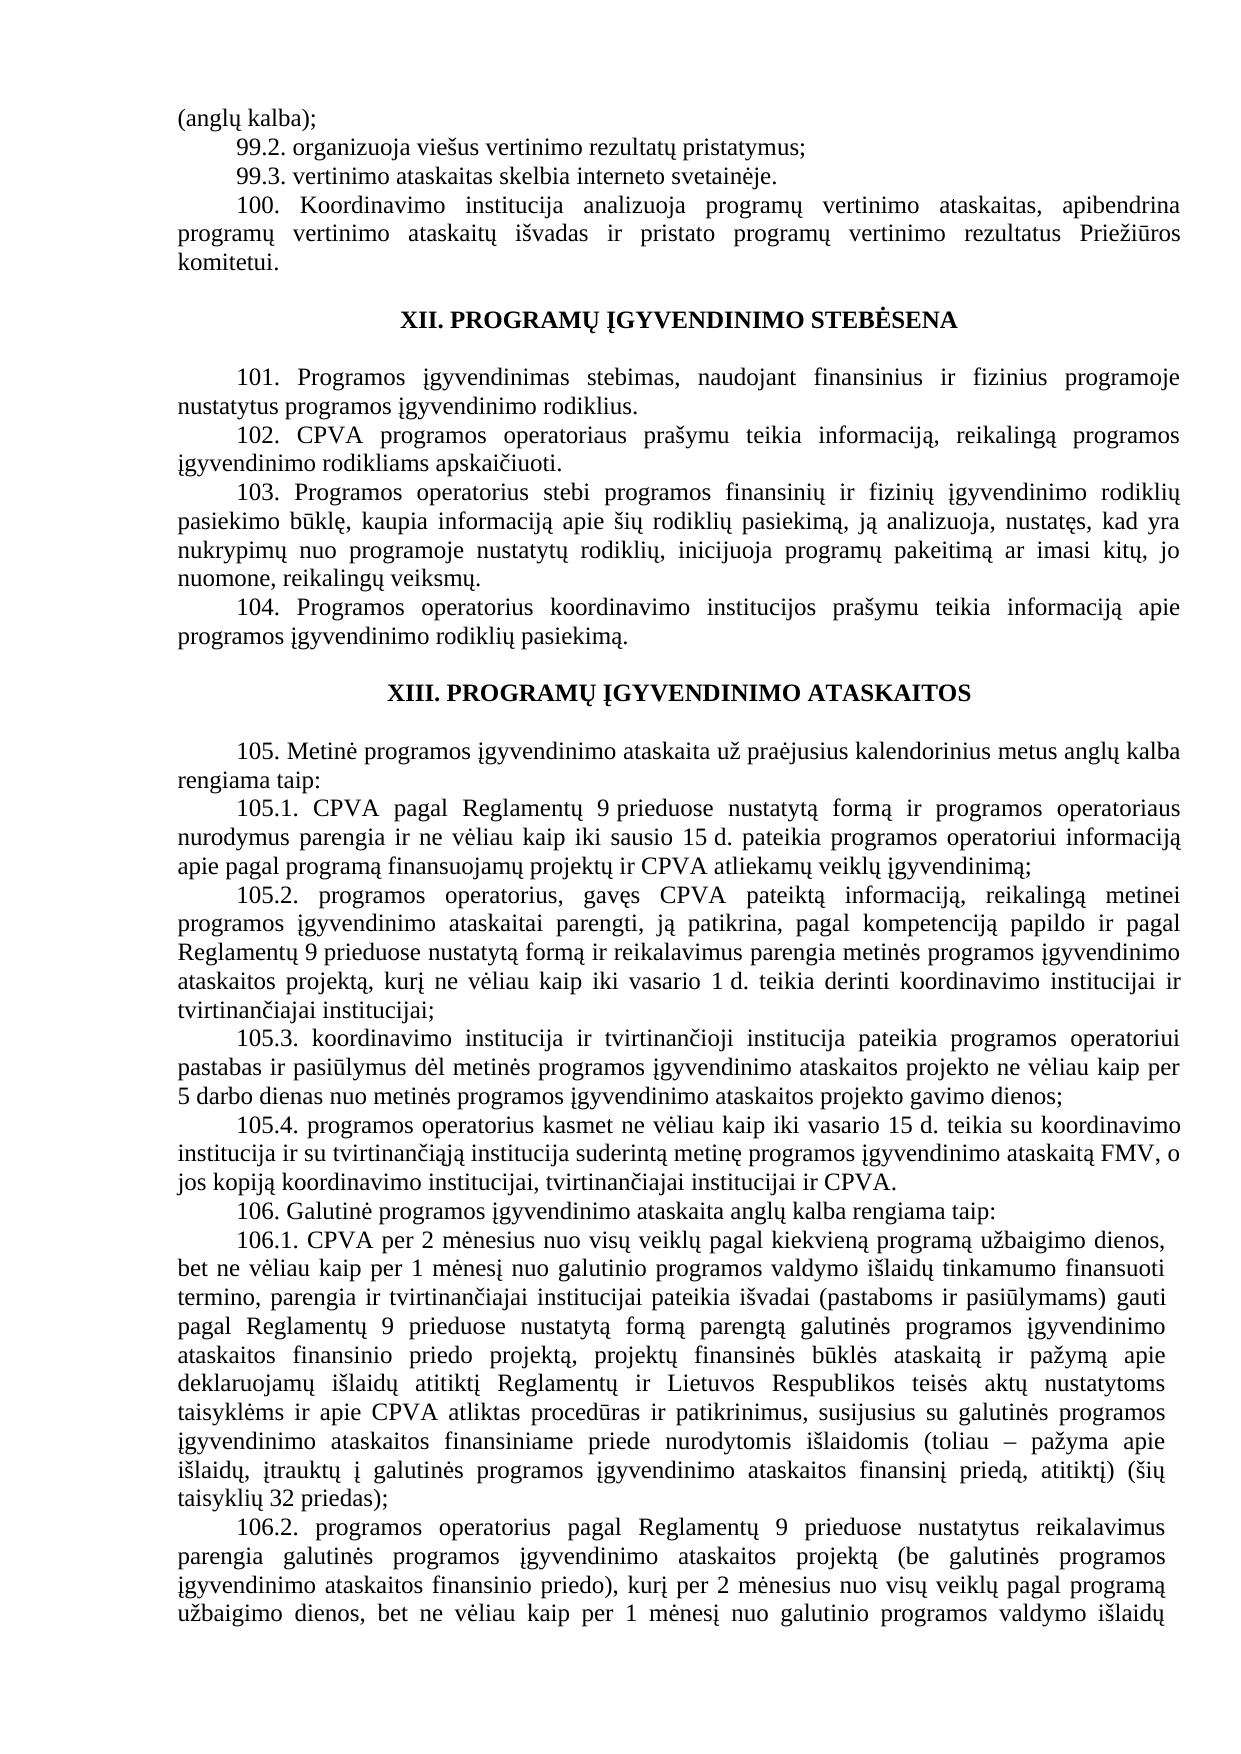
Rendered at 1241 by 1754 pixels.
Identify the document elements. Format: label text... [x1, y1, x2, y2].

text 105.3. koordinavimo institucija ir tvirtinančioji institucija pateikia programos operatoriui pastabas ir pasiūlymus dėl metinės programos įgyvendinimo ataskaitos projekto ne vėliau kaip per 5 darbo dienas nuo metinės programos įgyvendinimo ataskaitos projekto gavimo dienos; [177, 1023, 1181, 1110]
text 102. CPVA programos operatoriaus prašymu teikia informaciją, reikalingą programos įgyvendinimo rodikliams apskaičiuoti. [177, 420, 1181, 477]
text 106.2. programos operatorius pagal Reglamentų 9 prieduose nustatytus reikalavimus parengia galutinės programos įgyvendinimo ataskaitos projektą (be galutinės programos įgyvendinimo ataskaitos finansinio priedo), kurį per 2 mėnesius nuo visų veiklų pagal programą užbaigimo dienos, bet ne vėliau kaip per 1 mėnesį nuo galutinio programos valdymo išlaidų [177, 1512, 1166, 1627]
text 100. Koordinavimo institucija analizuoja programų vertinimo ataskaitas, apibendrina programų vertinimo ataskaitų išvadas ir pristato programų vertinimo rezultatus Priežiūros komitetui. [177, 190, 1181, 276]
text 105.1. CPVA pagal Reglamentų 9 prieduose nustatytą formą ir programos operatoriaus nurodymus parengia ir ne vėliau kaip iki sausio 15 d. pateikia programos operatoriui informaciją apie pagal programą finansuojamų projektų ir CPVA atliekamų veiklų įgyvendinimą; [177, 793, 1181, 880]
text 106.1. CPVA per 2 mėnesius nuo visų veiklų pagal kiekvieną programą užbaigimo dienos, bet ne vėliau kaip per 1 mėnesį nuo galutinio programos valdymo išlaidų tinkamumo finansuoti termino, parengia ir tvirtinančiajai institucijai pateikia išvadai (pastaboms ir pasiūlymams) gauti pagal Reglamentų 9 prieduose nustatytą formą parengtą galutinės programos įgyvendinimo ataskaitos finansinio priedo projektą, projektų finansinės būklės ataskaitą ir pažymą apie deklaruojamų išlaidų atitiktį Reglamentų ir Lietuvos Respublikos teisės aktų nustatytoms taisyklėms ir apie CPVA atliktas procedūras ir patikrinimus, susijusius su galutinės programos įgyvendinimo ataskaitos finansiniame priede nurodytomis išlaidomis (toliau – pažyma apie išlaidų, įtrauktų į galutinės programos įgyvendinimo ataskaitos finansinį priedą, atitiktį) (šių taisyklių 32 priedas); [177, 1225, 1166, 1512]
text 105.4. programos operatorius kasmet ne vėliau kaip iki vasario 15 d. teikia su koordinavimo institucija ir su tvirtinančiąją institucija suderintą metinę programos įgyvendinimo ataskaitą FMV, o jos kopiją koordinavimo institucijai, tvirtinančiajai institucijai ir CPVA. [177, 1110, 1181, 1196]
text (anglų kalba); [177, 103, 1181, 132]
text 104. Programos operatorius koordinavimo institucijos prašymu teikia informaciją apie programos įgyvendinimo rodiklių pasiekimą. [177, 592, 1181, 650]
text 99.3. vertinimo ataskaitas skelbia interneto svetainėje. [177, 161, 1181, 190]
text 101. Programos įgyvendinimas stebimas, naudojant finansinius ir fizinius programoje nustatytus programos įgyvendinimo rodiklius. [177, 362, 1181, 420]
text XII. PROGRAMŲ ĮGYVENDINIMO STEBĖSENA [177, 305, 1181, 333]
text XIII. PROGRAMŲ ĮGYVENDINIMO ATASKAITOS [177, 678, 1181, 707]
text 103. Programos operatorius stebi programos finansinių ir fizinių įgyvendinimo rodiklių pasiekimo būklę, kaupia informaciją apie šių rodiklių pasiekimą, ją analizuoja, nustatęs, kad yra nukrypimų nuo programoje nustatytų rodiklių, inicijuoja programų pakeitimą ar imasi kitų, jo nuomone, reikalingų veiksmų. [177, 477, 1181, 592]
text 106. Galutinė programos įgyvendinimo ataskaita anglų kalba rengiama taip: [177, 1196, 1166, 1225]
text 105. Metinė programos įgyvendinimo ataskaita už praėjusius kalendorinius metus anglų kalba rengiama taip: [177, 736, 1181, 793]
text 105.2. programos operatorius, gavęs CPVA pateiktą informaciją, reikalingą metinei programos įgyvendinimo ataskaitai parengti, ją patikrina, pagal kompetenciją papildo ir pagal Reglamentų 9 prieduose nustatytą formą ir reikalavimus parengia metinės programos įgyvendinimo ataskaitos projektą, kurį ne vėliau kaip iki vasario 1 d. teikia derinti koordinavimo institucijai ir tvirtinančiajai institucijai; [177, 880, 1181, 1023]
text 99.2. organizuoja viešus vertinimo rezultatų pristatymus; [177, 132, 1181, 161]
